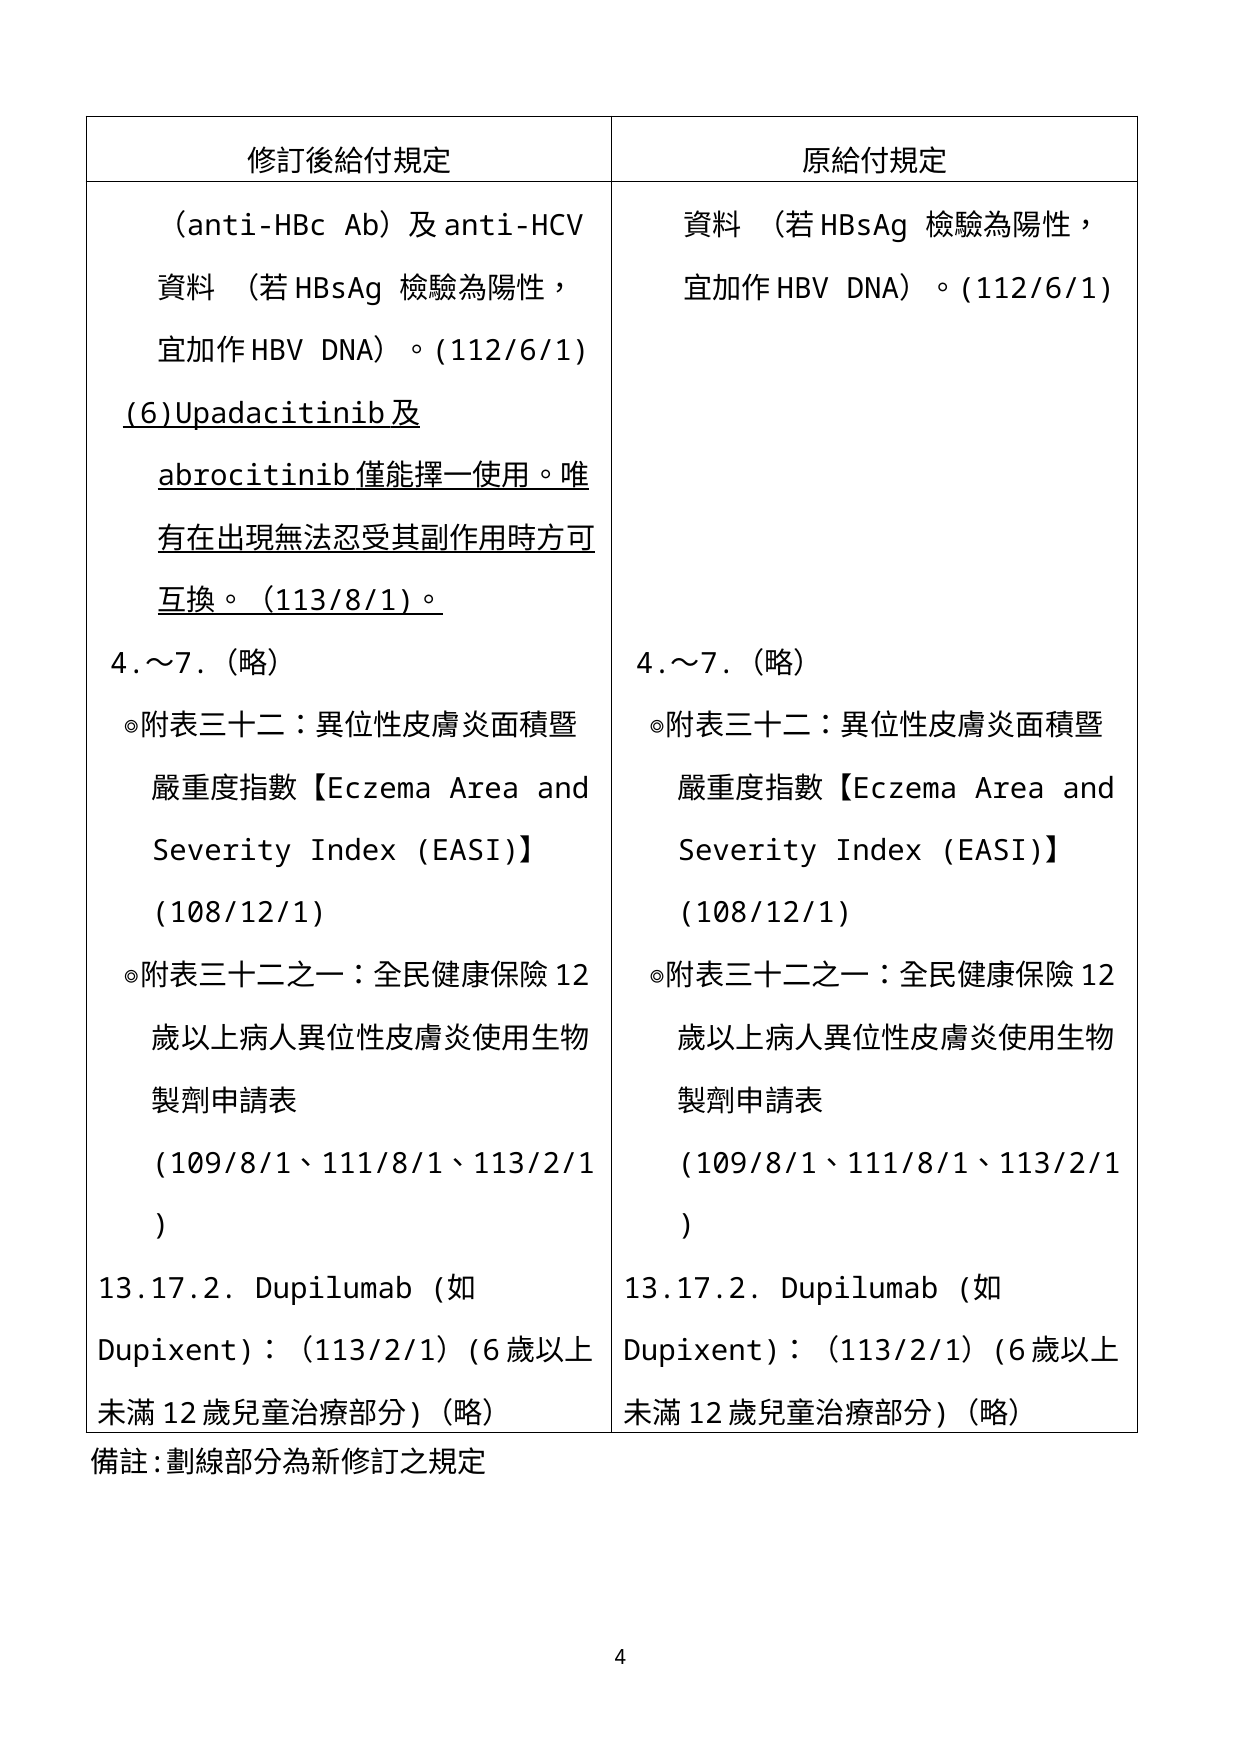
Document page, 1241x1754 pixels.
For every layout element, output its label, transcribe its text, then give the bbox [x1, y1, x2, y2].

table_header 原給付規定 [612, 117, 1137, 181]
table_cell （anti-HBc Ab）及anti-HCV資料 （若HBsAg 檢驗為陽性，宜加作HBV DNA）。(112/6/1) (6)Upadacitinib及abrocitinib僅能擇一使用。唯有在出現無法忍受其副作用時方可互換。（113/8/1)。 4.〜7.（略） ◎附表三十二：異位性皮膚炎面積暨嚴重度指數【Eczema Area and Severity Index (EASI)】(108/12/1) ◎附表三十二之一：全民健康保險12歲以上病人異位性皮膚炎使用生物製劑申請表(109/8/1、111/8/1、113/2/1) 13.17.2. Dupilumab (如Dupixent)：（113/2/1）(6歲以上未滿12歲兒童治療部分)（略） [87, 182, 611, 1432]
table_header 修訂後給付規定 [87, 117, 611, 181]
table_cell 資料 （若HBsAg 檢驗為陽性，宜加作HBV DNA）。(112/6/1) 4.〜7.（略） ◎附表三十二：異位性皮膚炎面積暨嚴重度指數【Eczema Area and Severity Index (EASI)】(108/12/1) ◎附表三十二之一：全民健康保險12歲以上病人異位性皮膚炎使用生物製劑申請表(109/8/1、111/8/1、113/2/1) 13.17.2. Dupilumab (如Dupixent)：（113/2/1）(6歲以上未滿12歲兒童治療部分)（略） [612, 182, 1137, 1432]
text 備註:劃線部分為新修訂之規定 [90, 1433, 1165, 1483]
